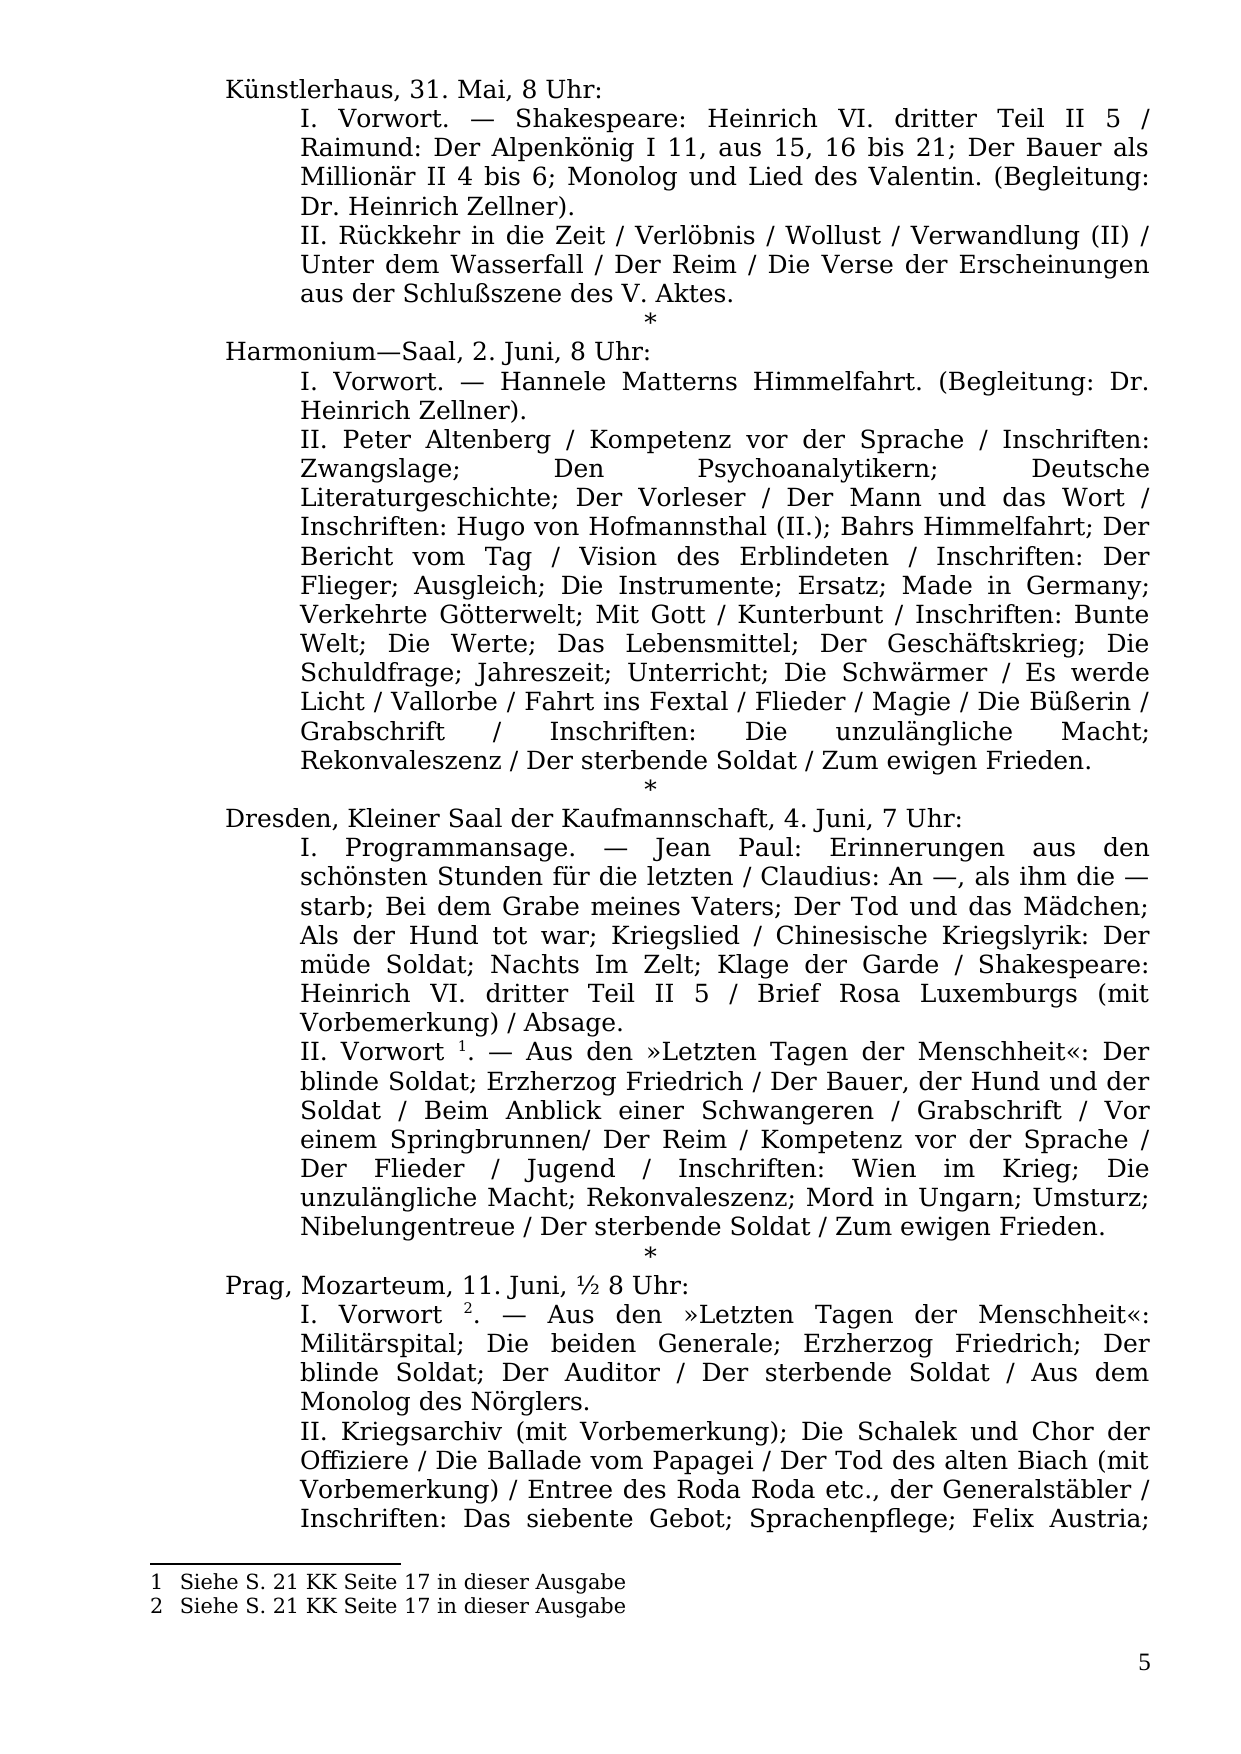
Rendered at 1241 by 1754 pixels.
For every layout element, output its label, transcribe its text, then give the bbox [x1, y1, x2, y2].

text Siehe S. 21 KK Seite 17 in dieser Ausgabe [150, 1570, 1151, 1594]
text II. Kriegsarchiv (mit Vorbemerkung); Die Schalek und Chor der Offiziere / Die Ballade vom Papagei / Der Tod des alten Biach (mit Vorbemerkung) / Entree des Roda Roda etc., der Generalstäbler / Inschriften: Das siebente Gebot; Sprachenpflege; Felix Austria; [300, 1417, 1151, 1533]
text Siehe S. 21 KK Seite 17 in dieser Ausgabe [150, 1594, 1151, 1618]
text II. Rückkehr in die Zeit / Verlöbnis / Wollust / Verwandlung (II) / Unter dem Wasserfall / Der Reim / Die Verse der Erscheinungen aus der Schlußszene des V. Aktes. [300, 221, 1151, 308]
text I. Vorwort. — Hannele Matterns Himmelfahrt. (Begleitung: Dr. Heinrich Zellner). [300, 367, 1151, 425]
text * [150, 775, 1151, 804]
text I. Programmansage. — Jean Paul: Erinnerungen aus den schönsten Stunden für die letzten / Claudius: An —, als ihm die — starb; Bei dem Grabe meines Vaters; Der Tod und das Mädchen; Als der Hund tot war; Kriegslied / Chinesische Kriegslyrik: Der müde Soldat; Nachts Im Zelt; Klage der Garde / Shakespeare: Heinrich VI. dritter Teil II 5 / Brief Rosa Luxemburgs (mit Vorbemerkung) / Absage. [300, 833, 1151, 1037]
text * [150, 308, 1151, 337]
text Harmonium—Saal, 2. Juni, 8 Uhr: [150, 337, 1151, 367]
text II. Vorwort . — Aus den »Letzten Tagen der Menschheit«: Der blinde Soldat; Erzherzog Friedrich / Der Bauer, der Hund und der Soldat / Beim Anblick einer Schwangeren / Grabschrift / Vor einem Springbrunnen/ Der Reim / Kompetenz vor der Sprache / Der Flieder / Jugend / Inschriften: Wien im Krieg; Die unzulängliche Macht; Rekonvaleszenz; Mord in Ungarn; Umsturz; Nibelungentreue / Der sterbende Soldat / Zum ewigen Frieden. [300, 1037, 1151, 1242]
text I. Vorwort . — Aus den »Letzten Tagen der Menschheit«: Militärspital; Die beiden Generale; Erzherzog Friedrich; Der blinde Soldat; Der Auditor / Der sterbende Soldat / Aus dem Monolog des Nörglers. [300, 1300, 1151, 1417]
text II. Peter Altenberg / Kompetenz vor der Sprache / Inschriften: Zwangslage; Den Psychoanalytikern; Deutsche Literaturgeschichte; Der Vorleser / Der Mann und das Wort / Inschriften: Hugo von Hofmannsthal (II.); Bahrs Himmelfahrt; Der Bericht vom Tag / Vision des Erblindeten / Inschriften: Der Flieger; Ausgleich; Die Instrumente; Ersatz; Made in Germany; Verkehrte Götterwelt; Mit Gott / Kunterbunt / Inschriften: Bunte Welt; Die Werte; Das Lebensmittel; Der Geschäftskrieg; Die Schuldfrage; Jahreszeit; Unterricht; Die Schwärmer / Es werde Licht / Vallorbe / Fahrt ins Fextal / Flieder / Magie / Die Büßerin / Grabschrift / Inschriften: Die unzulängliche Macht; Rekonvaleszenz / Der sterbende Soldat / Zum ewigen Frieden. [300, 425, 1151, 775]
text I. Vorwort. — Shakespeare: Heinrich VI. dritter Teil II 5 / Raimund: Der Alpenkönig I 11, aus 15, 16 bis 21; Der Bauer als Millionär II 4 bis 6; Monolog und Lied des Valentin. (Begleitung: Dr. Heinrich Zellner). [300, 104, 1151, 221]
text Künstlerhaus, 31. Mai, 8 Uhr: [150, 75, 1151, 104]
text Dresden, Kleiner Saal der Kaufmannschaft, 4. Juni, 7 Uhr: [150, 804, 1151, 833]
text Prag, Mozarteum, 11. Juni, ½ 8 Uhr: [150, 1271, 1151, 1300]
text * [150, 1242, 1151, 1271]
